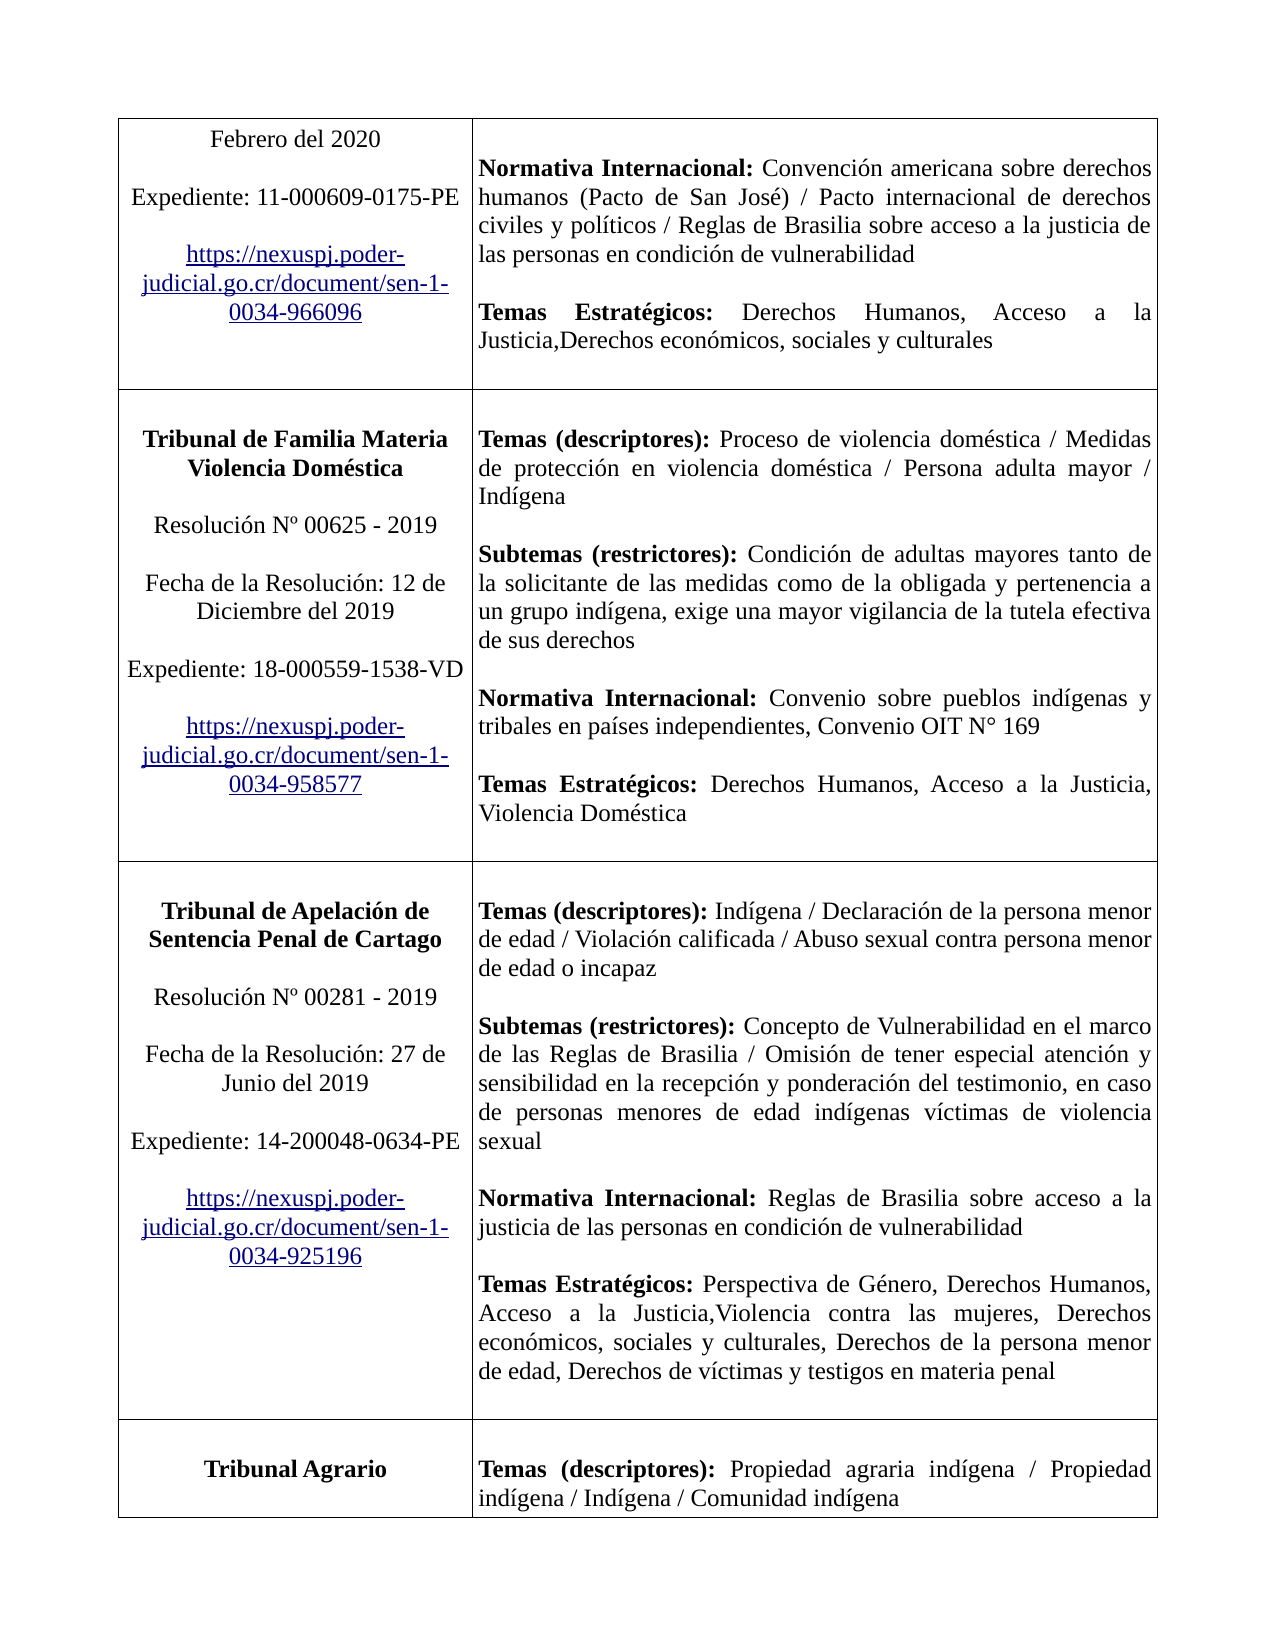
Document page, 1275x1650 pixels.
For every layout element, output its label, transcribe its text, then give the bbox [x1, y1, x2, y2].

table_cell Tribunal de Familia Materia Violencia Doméstica Resolución Nº 00625 - 2019 Fecha de la Resolución: 12 de Diciembre del 2019 Expediente: 18-000559-1538-VD https://nexuspj.poder-judicial.go.cr/document/sen-1-0034-958577 [119, 390, 472, 861]
table_cell Temas (descriptores): Indígena / Declaración de la persona menor de edad / Violación calificada / Abuso sexual contra persona menor de edad o incapaz Subtemas (restrictores): Concepto de Vulnerabilidad en el marco de las Reglas de Brasilia / Omisión de tener especial atención y sensibilidad en la recepción y ponderación del testimonio, en caso de personas menores de edad indígenas víctimas de violencia sexual Normativa Internacional: Reglas de Brasilia sobre acceso a la justicia de las personas en condición de vulnerabilidad Temas Estratégicos: Perspectiva de Género, Derechos Humanos, Acceso a la Justicia,Violencia contra las mujeres, Derechos económicos, sociales y culturales, Derechos de la persona menor de edad, Derechos de víctimas y testigos en materia penal [473, 862, 1157, 1419]
table_cell Tribunal de Apelación de Sentencia Penal de Cartago Resolución Nº 00281 - 2019 Fecha de la Resolución: 27 de Junio del 2019 Expediente: 14-200048-0634-PE https://nexuspj.poder-judicial.go.cr/document/sen-1-0034-925196 [119, 862, 472, 1419]
table_cell Tribunal Agrario [119, 1420, 472, 1517]
table_cell Febrero del 2020 Expediente: 11-000609-0175-PE https://nexuspj.poder-judicial.go.cr/document/sen-1-0034-966096 [119, 119, 472, 389]
table_cell Temas (descriptores): Proceso de violencia doméstica / Medidas de protección en violencia doméstica / Persona adulta mayor / Indígena Subtemas (restrictores): Condición de adultas mayores tanto de la solicitante de las medidas como de la obligada y pertenencia a un grupo indígena, exige una mayor vigilancia de la tutela efectiva de sus derechos Normativa Internacional: Convenio sobre pueblos indígenas y tribales en países independientes, Convenio OIT N° 169 Temas Estratégicos: Derechos Humanos, Acceso a la Justicia, Violencia Doméstica [473, 390, 1157, 861]
table_cell Normativa Internacional: Convención americana sobre derechos humanos (Pacto de San José) / Pacto internacional de derechos civiles y políticos / Reglas de Brasilia sobre acceso a la justicia de las personas en condición de vulnerabilidad Temas Estratégicos: Derechos Humanos, Acceso a la Justicia,Derechos económicos, sociales y culturales [473, 119, 1157, 389]
table_cell Temas (descriptores): Propiedad agraria indígena / Propiedad indígena / Indígena / Comunidad indígena [473, 1420, 1157, 1517]
